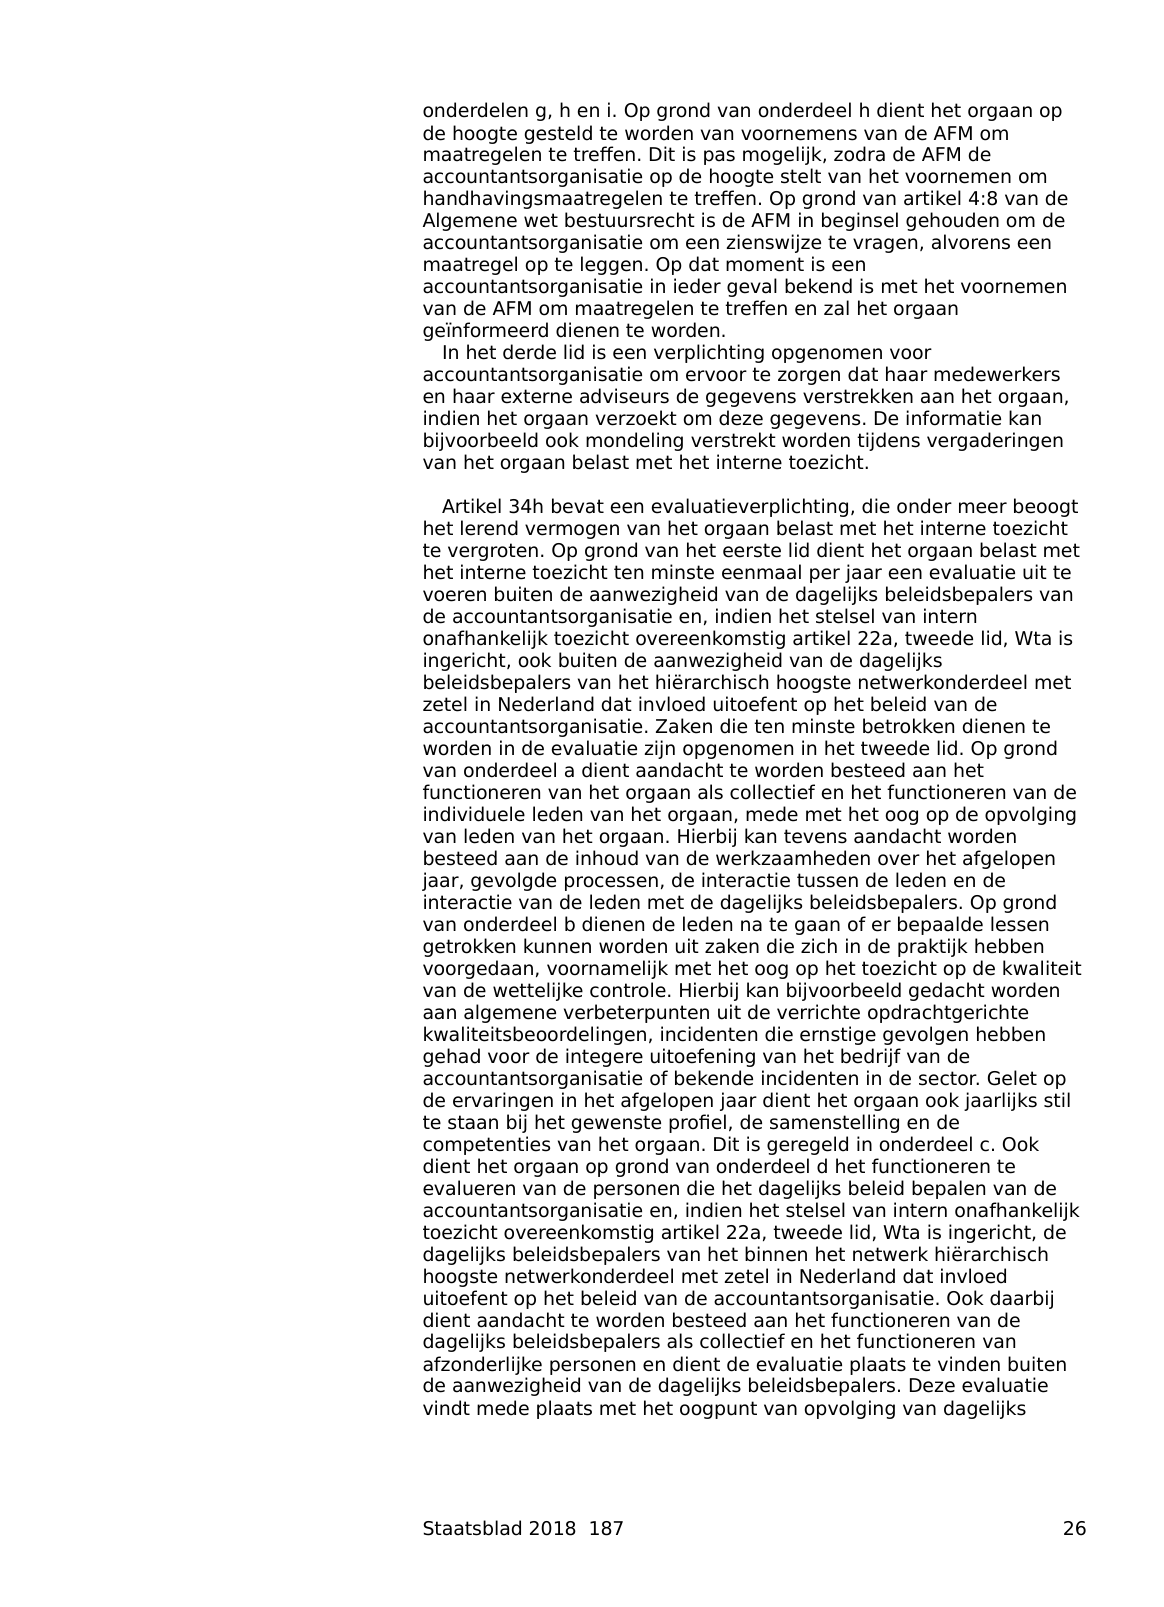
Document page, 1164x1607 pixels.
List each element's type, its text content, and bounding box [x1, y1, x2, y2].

text In het derde lid is een verplichting opgenomen voor accountantsorganisatie om ervoor te zorgen dat haar medewerkers en haar externe adviseurs de gegevens verstrekken aan het orgaan, indien het orgaan verzoekt om deze gegevens. De informatie kan bijvoorbeeld ook mondeling verstrekt worden tijdens vergaderingen van het orgaan belast met het interne toezicht. [422, 342, 1087, 474]
text onderdelen g, h en i. Op grond van onderdeel h dient het orgaan op de hoogte gesteld te worden van voornemens van de AFM om maatregelen te treffen. Dit is pas mogelijk, zodra de AFM de accountantsorganisatie op de hoogte stelt van het voornemen om handhavingsmaatregelen te treffen. Op grond van artikel 4:8 van de Algemene wet bestuursrecht is de AFM in beginsel gehouden om de accountantsorganisatie om een zienswijze te vragen, alvorens een maatregel op te leggen. Op dat moment is een accountantsorganisatie in ieder geval bekend is met het voornemen van de AFM om maatregelen te treffen en zal het orgaan geïnformeerd dienen te worden. [422, 100, 1087, 342]
text Artikel 34h bevat een evaluatieverplichting, die onder meer beoogt het lerend vermogen van het orgaan belast met het interne toezicht te vergroten. Op grond van het eerste lid dient het orgaan belast met het interne toezicht ten minste eenmaal per jaar een evaluatie uit te voeren buiten de aanwezigheid van de dagelijks beleidsbepalers van de accountantsorganisatie en, indien het stelsel van intern onafhankelijk toezicht overeenkomstig artikel 22a, tweede lid, Wta is ingericht, ook buiten de aanwezigheid van de dagelijks beleidsbepalers van het hiërarchisch hoogste netwerkonderdeel met zetel in Nederland dat invloed uitoefent op het beleid van de accountantsorganisatie. Zaken die ten minste betrokken dienen te worden in de evaluatie zijn opgenomen in het tweede lid. Op grond van onderdeel a dient aandacht te worden besteed aan het functioneren van het orgaan als collectief en het functioneren van de individuele leden van het orgaan, mede met het oog op de opvolging van leden van het orgaan. Hierbij kan tevens aandacht worden besteed aan de inhoud van de werkzaamheden over het afgelopen jaar, gevolgde processen, de interactie tussen de leden en de interactie van de leden met de dagelijks beleidsbepalers. Op grond van onderdeel b dienen de leden na te gaan of er bepaalde lessen getrokken kunnen worden uit zaken die zich in de praktijk hebben voorgedaan, voornamelijk met het oog op het toezicht op de kwaliteit van de wettelijke controle. Hierbij kan bijvoorbeeld gedacht worden aan algemene verbeterpunten uit de verrichte opdrachtgerichte kwaliteitsbeoordelingen, incidenten die ernstige gevolgen hebben gehad voor de integere uitoefening van het bedrijf van de accountantsorganisatie of bekende incidenten in de sector. Gelet op de ervaringen in het afgelopen jaar dient het orgaan ook jaarlijks stil te staan bij het gewenste profiel, de samenstelling en de competenties van het orgaan. Dit is geregeld in onderdeel c. Ook dient het orgaan op grond van onderdeel d het functioneren te evalueren van de personen die het dagelijks beleid bepalen van de accountantsorganisatie en, indien het stelsel van intern onafhankelijk toezicht overeenkomstig artikel 22a, tweede lid, Wta is ingericht, de dagelijks beleidsbepalers van het binnen het netwerk hiërarchisch hoogste netwerkonderdeel met zetel in Nederland dat invloed uitoefent op het beleid van de accountantsorganisatie. Ook daarbij dient aandacht te worden besteed aan het functioneren van de dagelijks beleidsbepalers als collectief en het functioneren van afzonderlijke personen en dient de evaluatie plaats te vinden buiten de aanwezigheid van de dagelijks beleidsbepalers. Deze evaluatie vindt mede plaats met het oogpunt van opvolging van dagelijks [422, 496, 1087, 1419]
